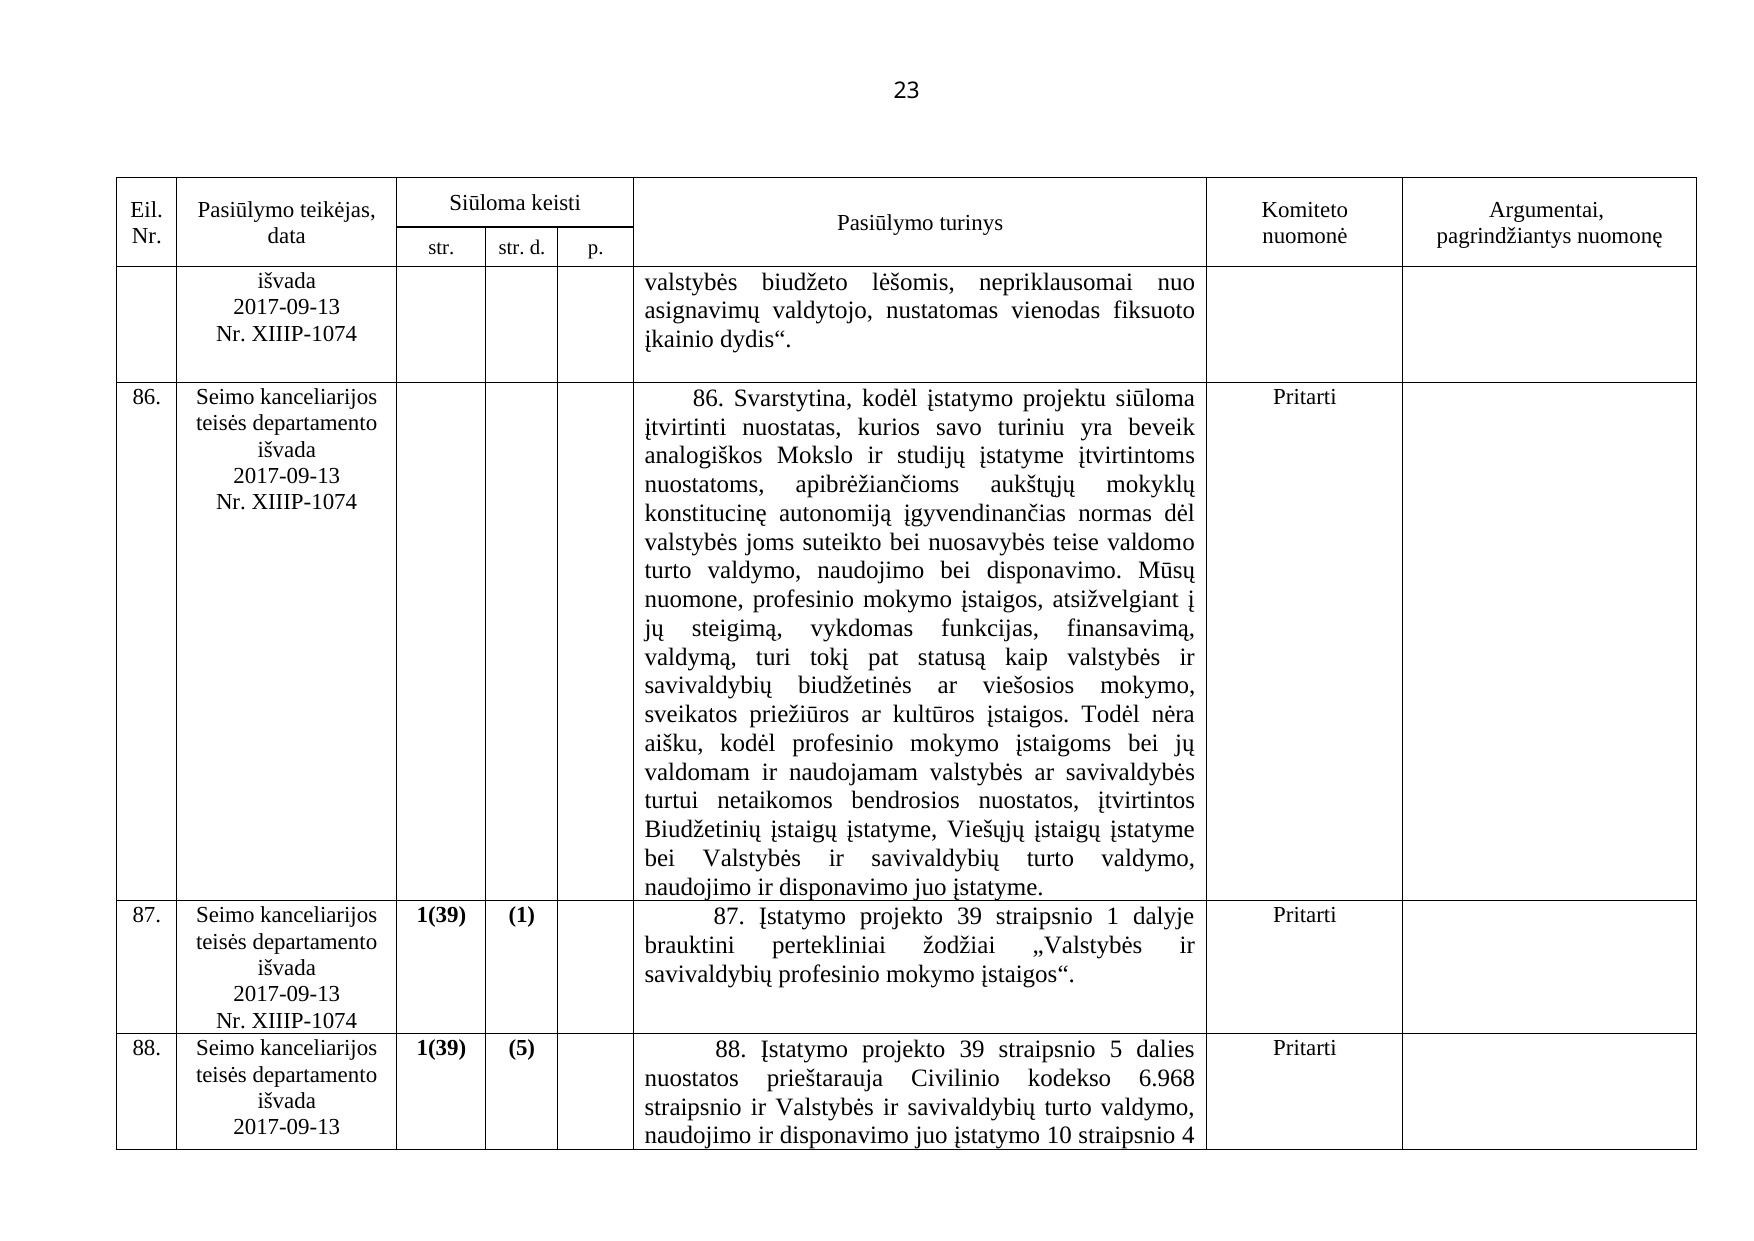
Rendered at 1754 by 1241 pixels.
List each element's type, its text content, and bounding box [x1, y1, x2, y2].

table_cell [486, 383, 557, 900]
table_cell Pritarti [1207, 383, 1402, 900]
table_header Siūloma keisti [397, 178, 633, 226]
table_cell [117, 267, 176, 382]
table_header Eil. Nr. [117, 178, 176, 266]
table_cell [397, 267, 485, 382]
table_cell 1(39) [397, 901, 485, 1033]
table_cell išvada 2017-09-13 Nr. XIIIP-1074 [177, 267, 396, 382]
table_cell Seimo kanceliarijos teisės departamento išvada 2017-09-13 Nr. XIIIP-1074 [177, 383, 396, 900]
table_cell (5) [486, 1034, 557, 1149]
table_cell Pritarti [1207, 901, 1402, 1033]
table_cell Pritarti [1207, 1034, 1402, 1149]
table_cell Seimo kanceliarijos teisės departamento išvada 2017-09-13 [177, 1034, 396, 1149]
table_cell [1403, 1034, 1696, 1149]
table_cell 86. [117, 383, 176, 900]
table_cell 88. Įstatymo projekto 39 straipsnio 5 dalies nuostatos prieštarauja Civilinio kodekso 6.968 straipsnio ir Valstybės ir savivaldybių turto valdymo, naudojimo ir disponavimo juo įstatymo 10 straipsnio 4 [634, 1034, 1206, 1149]
table_header Komiteto nuomonė [1207, 178, 1402, 266]
table_cell 88. [117, 1034, 176, 1149]
table_cell [558, 1034, 633, 1149]
table_cell valstybės biudžeto lėšomis, nepriklausomai nuo asignavimų valdytojo, nustatomas vienodas fiksuoto įkainio dydis“. [634, 267, 1206, 382]
table_cell [1403, 267, 1696, 382]
table_cell [558, 267, 633, 382]
table_cell (1) [486, 901, 557, 1033]
table_cell [397, 383, 485, 900]
table_cell [558, 901, 633, 1033]
table_cell 87. Įstatymo projekto 39 straipsnio 1 dalyje brauktini pertekliniai žodžiai „Valstybės ir savivaldybių profesinio mokymo įstaigos“. [634, 901, 1206, 1033]
table_cell 1(39) [397, 1034, 485, 1149]
table_header Argumentai, pagrindžiantys nuomonę [1403, 178, 1696, 266]
table_cell [486, 267, 557, 382]
table_cell p. [558, 228, 633, 266]
table_cell str. d. [486, 228, 557, 266]
table_cell str. [397, 228, 485, 266]
table_cell 86. Svarstytina, kodėl įstatymo projektu siūloma įtvirtinti nuostatas, kurios savo turiniu yra beveik analogiškos Mokslo ir studijų įstatyme įtvirtintoms nuostatoms, apibrėžiančioms aukštųjų mokyklų konstitucinę autonomiją įgyvendinančias normas dėl valstybės joms suteikto bei nuosavybės teise valdomo turto valdymo, naudojimo bei disponavimo. Mūsų nuomone, profesinio mokymo įstaigos, atsižvelgiant į jų steigimą, vykdomas funkcijas, finansavimą, valdymą, turi tokį pat statusą kaip valstybės ir savivaldybių biudžetinės ar viešosios mokymo, sveikatos priežiūros ar kultūros įstaigos. Todėl nėra aišku, kodėl profesinio mokymo įstaigoms bei jų valdomam ir naudojamam valstybės ar savivaldybės turtui netaikomos bendrosios nuostatos, įtvirtintos Biudžetinių įstaigų įstatyme, Viešųjų įstaigų įstatyme bei Valstybės ir savivaldybių turto valdymo, naudojimo ir disponavimo juo įstatyme. [634, 383, 1206, 900]
table_header Pasiūlymo turinys [634, 178, 1206, 266]
table_cell [558, 383, 633, 900]
table_header Pasiūlymo teikėjas, data [177, 178, 396, 266]
table_cell 87. [117, 901, 176, 1033]
table_cell Seimo kanceliarijos teisės departamento išvada 2017-09-13 Nr. XIIIP-1074 [177, 901, 396, 1033]
table_cell [1403, 901, 1696, 1033]
table_cell [1403, 383, 1696, 900]
table_cell [1207, 267, 1402, 382]
